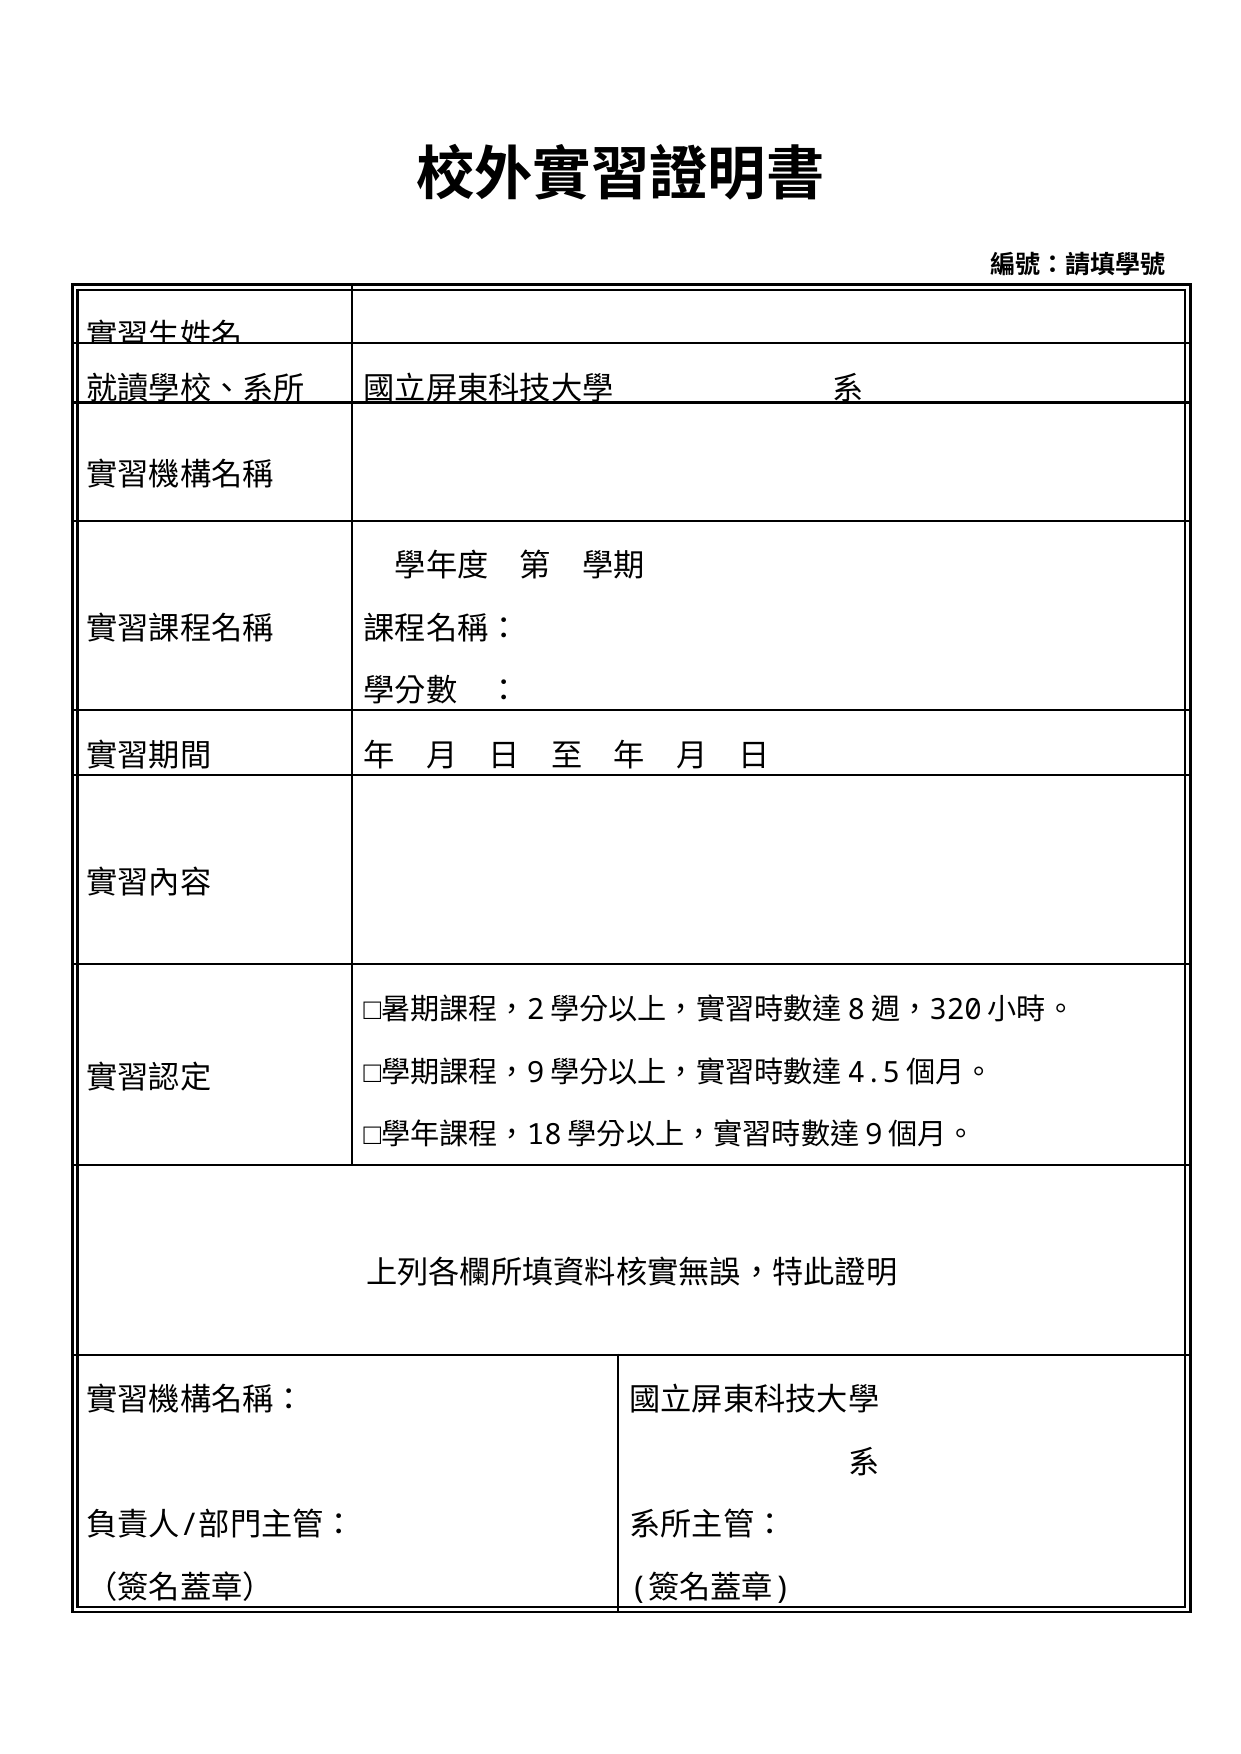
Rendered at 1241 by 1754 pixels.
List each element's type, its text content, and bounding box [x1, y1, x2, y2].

table_cell 實習內容 [79, 776, 351, 963]
table_cell 實習認定 [79, 965, 351, 1164]
table_header [353, 286, 1188, 342]
table_cell 國立屏東科技大學 系 [353, 344, 1184, 401]
table_cell 實習機構名稱 [79, 404, 351, 519]
table_cell 就讀學校、系所 [79, 344, 351, 401]
table_cell 實習課程名稱 [79, 522, 351, 709]
table_cell 上列各欄所填資料核實無誤，特此證明 [79, 1166, 1184, 1353]
table_cell 實習期間 [79, 711, 351, 774]
table_header [353, 291, 1184, 342]
table_cell 實習機構名稱： 負責人/部門主管： （簽名蓋章） [79, 1356, 617, 1606]
table_cell （請填機構全名，含部門/單位名稱） [353, 404, 1184, 519]
table_cell 年 月 日 至 年 月 日 [353, 711, 1184, 774]
text 校外實習證明書 [75, 96, 1165, 221]
text 編號：請填學號 [75, 221, 1165, 283]
table_header 實習生姓名 [75, 286, 351, 342]
table_cell □暑期課程，2學分以上，實習時數達8週，320小時。 □學期課程，9學分以上，實習時數達4.5個月。 □學年課程，18學分以上，實習時數達9個月。 □其他課程，2學分以上，於同一學期中每日連續實習8小時，累計達320小時。 [353, 965, 1184, 1164]
table_cell 學年度 第 學期 課程名稱： 學分數 ： [353, 522, 1184, 709]
table_cell 國立屏東科技大學 系 系所主管： (簽名蓋章) [619, 1356, 1184, 1606]
table_cell [353, 776, 1184, 963]
